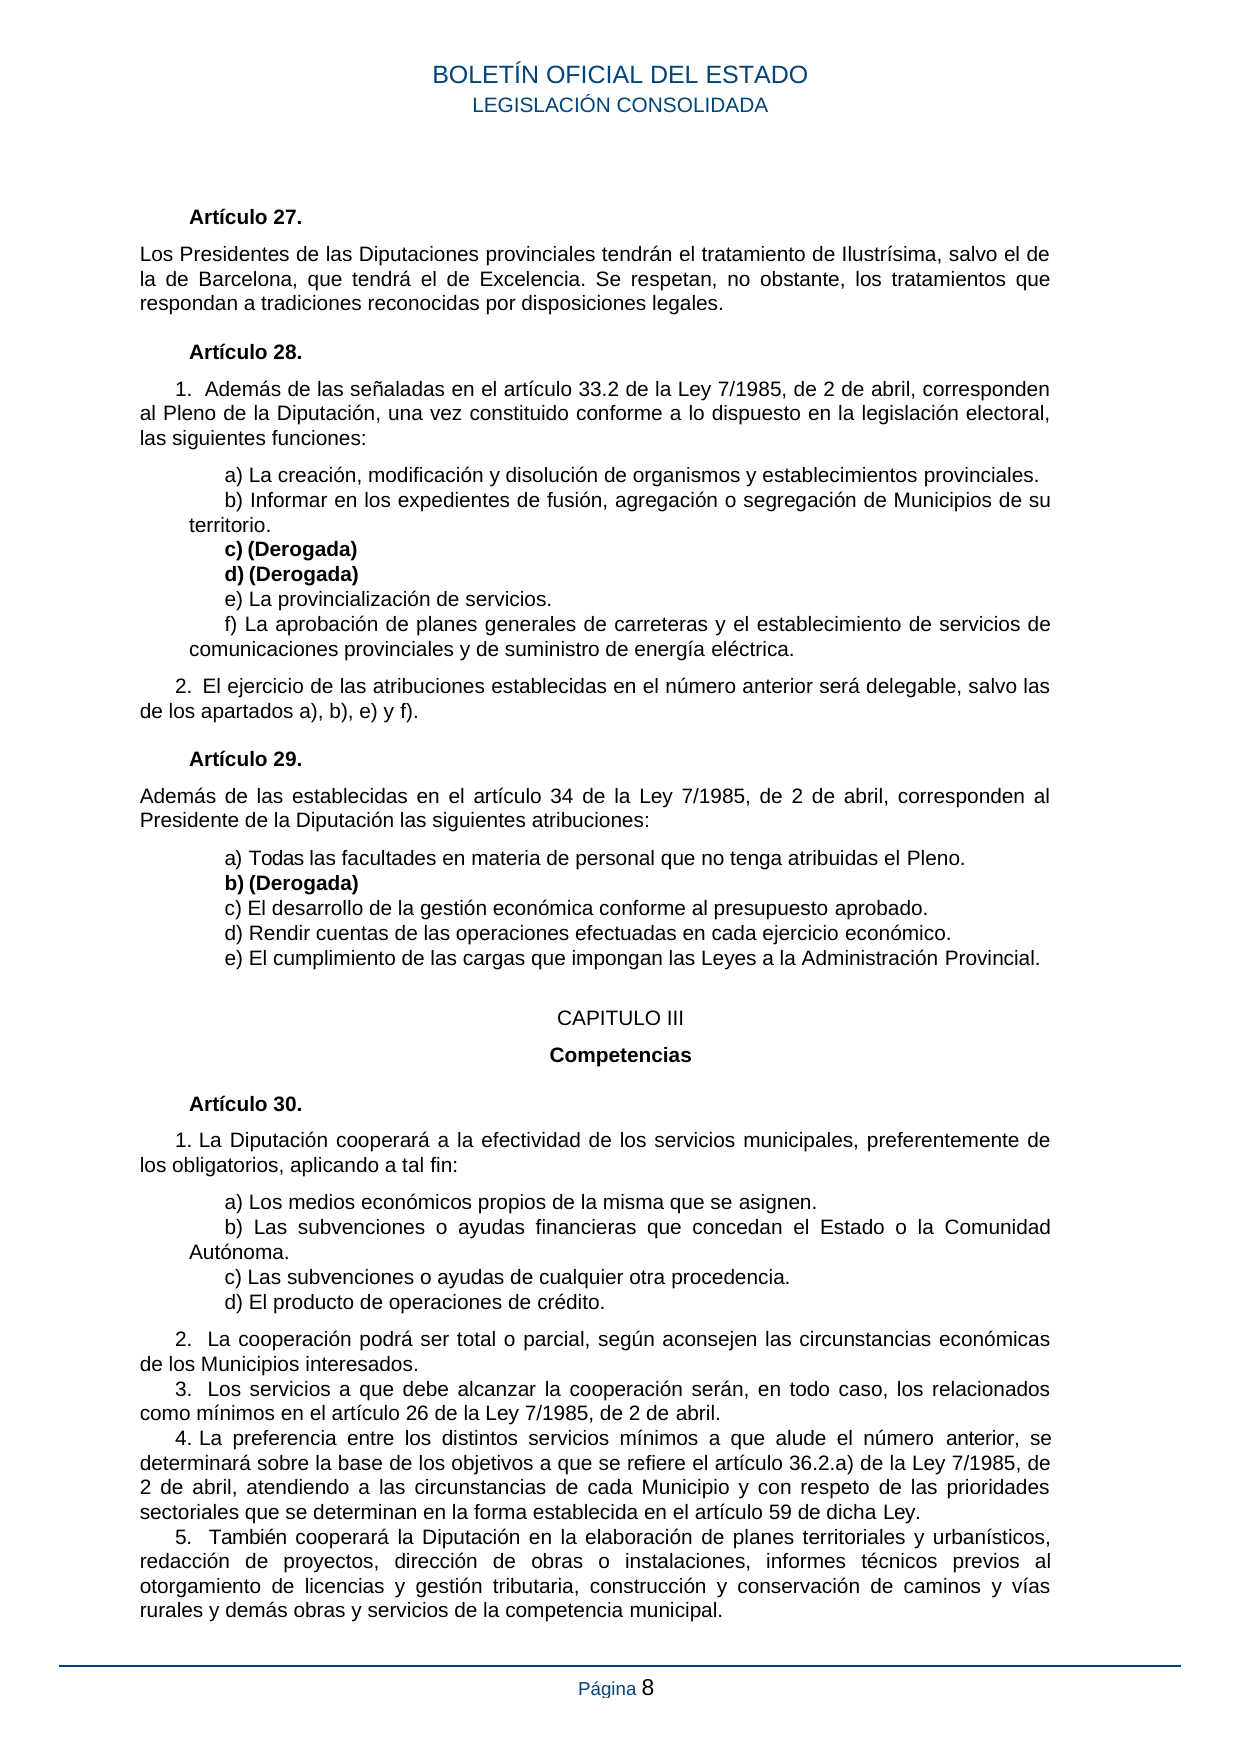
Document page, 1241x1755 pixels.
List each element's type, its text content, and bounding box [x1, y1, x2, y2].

list (Derogada) [224, 562, 1184, 586]
list (Derogada) [224, 871, 1184, 894]
list (Derogada) [224, 537, 1184, 561]
list Todas las facultades en materia de personal que no tenga atribuidas el Pleno. [224, 846, 1184, 869]
list Las subvenciones o ayudas de cualquier otra procedencia. [224, 1264, 1184, 1288]
list Las subvenciones o ayudas financieras que concedan el Estado o la Comunidad Autónoma. [189, 1215, 1052, 1264]
list Además de las señaladas en el artículo 33.2 de la Ley 7/1985, de 2 de abril, corresponden al Pleno de la Diputación, una vez constituido conforme a lo dispuesto en la legislación electoral, las siguientes funciones: [139, 376, 1052, 449]
list La preferencia entre los distintos servicios mínimos a que alude el número anterior, se determinará sobre la base de los objetivos a que se refiere el artículo 36.2.a) de la Ley 7/1985, de 2 de abril, atendiendo a las circunstancias de cada Municipio y con respeto de las prioridades sectoriales que se determinan en la forma establecida en el artículo 59 de dicha Ley. [139, 1426, 1052, 1523]
list Informar en los expedientes de fusión, agregación o segregación de Municipios de su territorio. [189, 488, 1052, 536]
text Los Presidentes de las Diputaciones provinciales tendrán el tratamiento de Ilustrísima, salvo el de la de Barcelona, que tendrá el de Excelencia. Se respetan, no obstante, los tratamientos que respondan a tradiciones reconocidas por disposiciones legales. [139, 242, 1052, 315]
list La aprobación de planes generales de carreteras y el establecimiento de servicios de comunicaciones provinciales y de suministro de energía eléctrica. [189, 612, 1052, 661]
list Los servicios a que debe alcanzar la cooperación serán, en todo caso, los relacionados como mínimos en el artículo 26 de la Ley 7/1985, de 2 de abril. [139, 1376, 1052, 1425]
subtitle Competencias [232, 1043, 1009, 1067]
list La provincialización de servicios. [224, 587, 1184, 611]
list Los medios económicos propios de la misma que se asignen. [224, 1190, 1184, 1214]
subtitle Artículo 27. [189, 205, 1184, 229]
text CAPITULO III [232, 1006, 1009, 1030]
list Rendir cuentas de las operaciones efectuadas en cada ejercicio económico. [224, 921, 1184, 944]
text Artículo 30. [189, 1092, 1184, 1116]
list La creación, modificación y disolución de organismos y establecimientos provinciales. [224, 463, 1184, 487]
list El desarrollo de la gestión económica conforme al presupuesto aprobado. [224, 896, 1184, 919]
subtitle Artículo 28. [189, 339, 1184, 363]
text Además de las establecidas en el artículo 34 de la Ley 7/1985, de 2 de abril, corresponden al Presidente de la Diputación las siguientes atribuciones: [139, 784, 1052, 832]
list La Diputación cooperará a la efectividad de los servicios municipales, preferentemente de los obligatorios, aplicando a tal fin: [139, 1128, 1052, 1177]
list También cooperará la Diputación en la elaboración de planes territoriales y urbanísticos, redacción de proyectos, dirección de obras o instalaciones, informes técnicos previos al otorgamiento de licencias y gestión tributaria, construcción y conservación de caminos y vías rurales y demás obras y servicios de la competencia municipal. [139, 1524, 1052, 1622]
list El producto de operaciones de crédito. [224, 1289, 1184, 1313]
list El cumplimiento de las cargas que impongan las Leyes a la Administración Provincial. [224, 946, 1184, 969]
subtitle Artículo 29. [189, 747, 1184, 771]
list El ejercicio de las atribuciones establecidas en el número anterior será delegable, salvo las de los apartados a), b), e) y f). [139, 674, 1052, 723]
list La cooperación podrá ser total o parcial, según aconsejen las circunstancias económicas de los Municipios interesados. [139, 1327, 1052, 1376]
